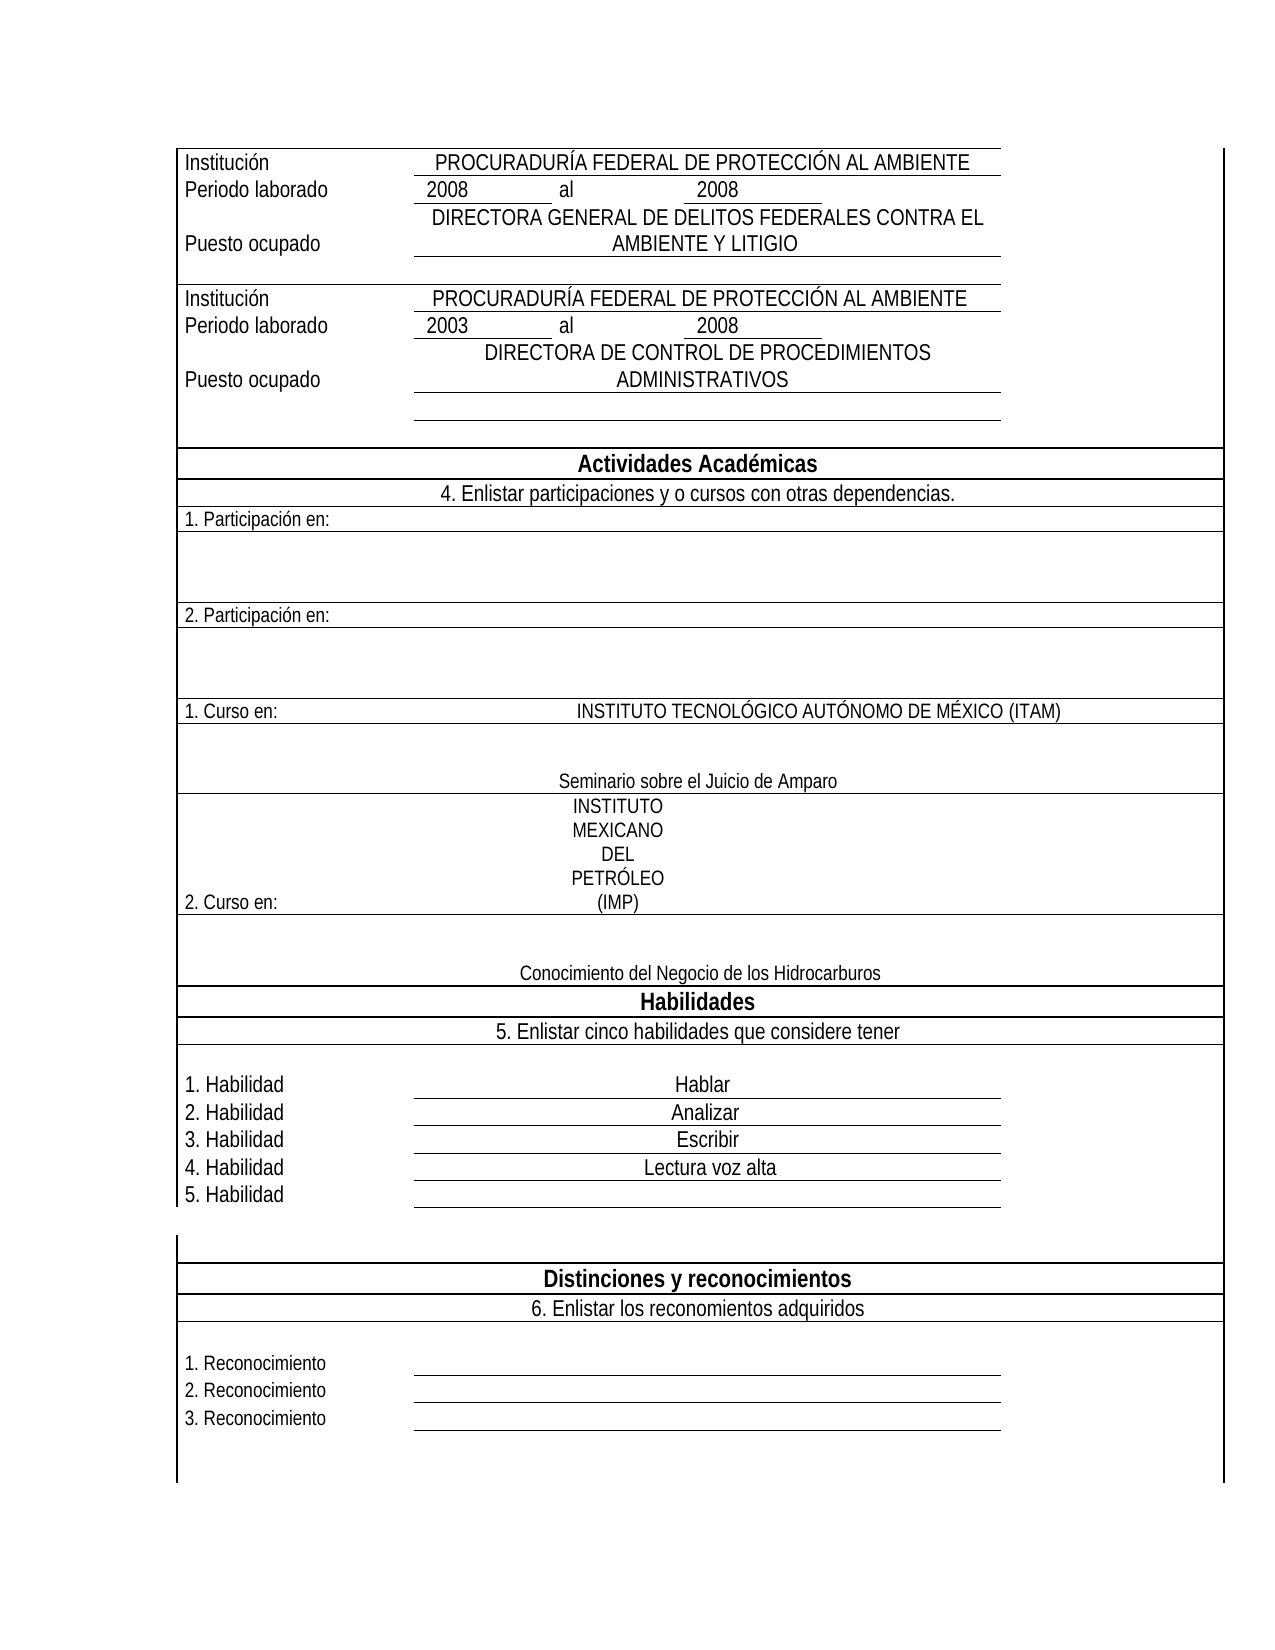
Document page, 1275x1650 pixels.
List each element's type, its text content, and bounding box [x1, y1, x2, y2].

table_cell [901, 794, 1001, 914]
table_cell [684, 257, 822, 283]
table_cell 5. Enlistar cinco habilidades que considere tener [178, 1018, 1223, 1044]
table_cell [178, 1235, 414, 1262]
table_cell [178, 1430, 414, 1457]
table_cell [178, 392, 414, 419]
table_cell [552, 1457, 684, 1483]
table_cell [552, 1322, 684, 1348]
table_cell INSTITUTO TECNOLÓGICO AUTÓNOMO DE MÉXICO (ITAM) [414, 699, 1223, 722]
table_cell [901, 257, 1001, 283]
table_cell [822, 794, 901, 914]
table_cell [1001, 1402, 1223, 1429]
table_cell [552, 1431, 684, 1457]
table_cell [414, 1376, 1001, 1402]
table_cell 5. Habilidad [178, 1180, 414, 1207]
table_cell 2008 [684, 176, 822, 202]
table_cell [414, 1457, 552, 1483]
table_cell [684, 1431, 822, 1457]
table_cell [1001, 1125, 1223, 1152]
table_cell Escribir [414, 1126, 1001, 1152]
table_cell PROCURADURÍA FEDERAL DE PROTECCIÓN AL AMBIENTE [414, 285, 1001, 311]
table_cell [178, 1322, 414, 1348]
table_cell [178, 532, 1223, 602]
table_cell Puesto ocupado [178, 338, 414, 392]
table_cell [1001, 1153, 1223, 1180]
table_cell 2. Curso en: [178, 794, 414, 914]
table_cell [684, 1322, 822, 1348]
table_cell Puesto ocupado [178, 203, 414, 256]
table_cell Distinciones y reconocimientos [178, 1264, 1223, 1293]
table_cell 2003 [414, 312, 552, 338]
table_cell Institución [178, 149, 414, 175]
table_cell Analizar [414, 1099, 1001, 1125]
table_cell [1001, 1071, 1223, 1098]
table_cell [684, 393, 822, 419]
table_cell [684, 421, 822, 447]
table_cell 2. Habilidad [178, 1098, 414, 1125]
table_cell 4. Habilidad [178, 1153, 414, 1180]
table_cell [901, 393, 1001, 419]
table_cell [414, 421, 552, 447]
table_cell [822, 176, 901, 202]
table_cell 2. Reconocimiento [178, 1375, 414, 1402]
table_cell [552, 421, 684, 447]
table_cell [684, 794, 822, 914]
table_cell [1001, 338, 1223, 392]
table_cell al [552, 312, 684, 338]
table_cell Habilidades [178, 987, 1223, 1016]
table_cell [414, 507, 1223, 531]
table_cell Actividades Académicas [178, 449, 1223, 478]
table_cell [552, 1235, 684, 1262]
table_cell [552, 1045, 684, 1071]
table_cell [178, 420, 414, 447]
table_cell Seminario sobre el Juicio de Amparo [178, 724, 1223, 793]
table_cell [684, 1235, 822, 1262]
table_cell [901, 1431, 1001, 1457]
table_cell [1001, 1457, 1223, 1483]
table_cell [684, 1457, 822, 1483]
table_cell [1001, 1430, 1223, 1457]
table_cell [414, 1403, 1001, 1429]
table_cell [414, 1181, 1001, 1207]
table_cell [1001, 794, 1223, 914]
table_cell DIRECTORA DE CONTROL DE PROCEDIMIENTOS ADMINISTRATIVOS [414, 338, 1001, 392]
table_cell [901, 1457, 1001, 1483]
table_cell INSTITUTO MEXICANO DEL PETRÓLEO (IMP) [552, 794, 684, 914]
table_cell [1001, 420, 1223, 447]
table_cell [1001, 148, 1223, 175]
table_cell [178, 256, 414, 283]
table_cell [414, 257, 552, 283]
table_cell [1001, 203, 1223, 256]
table_cell [901, 421, 1001, 447]
table_cell [1001, 1235, 1223, 1262]
table_cell [1001, 284, 1223, 311]
table_cell [822, 393, 901, 419]
table_cell [901, 312, 1001, 338]
table_cell [901, 1235, 1001, 1262]
table_cell [822, 257, 901, 283]
table_cell Lectura voz alta [414, 1154, 1001, 1180]
table_cell Institución [178, 285, 414, 311]
table_cell [901, 1208, 1001, 1235]
table_cell [414, 603, 1223, 627]
table_cell [1001, 392, 1223, 419]
table_cell [1001, 1207, 1223, 1235]
table_cell [1001, 311, 1223, 338]
table_cell 1. Curso en: [178, 699, 414, 722]
table_cell [822, 421, 901, 447]
table_cell [901, 1322, 1001, 1348]
table_cell [822, 1045, 901, 1071]
table_cell 1. Habilidad [178, 1071, 414, 1098]
table_cell 3. Reconocimiento [178, 1402, 414, 1429]
table_cell [684, 1208, 822, 1235]
table_cell [552, 393, 684, 419]
table_cell [684, 1045, 822, 1071]
table_cell Periodo laborado [178, 311, 414, 338]
table_cell [822, 1235, 901, 1262]
table_cell 2008 [684, 312, 822, 338]
table_cell 6. Enlistar los reconomientos adquiridos [178, 1295, 1223, 1321]
table_cell PROCURADURÍA FEDERAL DE PROTECCIÓN AL AMBIENTE [414, 149, 1001, 175]
table_cell 3. Habilidad [178, 1125, 414, 1152]
table_cell [414, 1431, 552, 1457]
table_cell Periodo laborado [178, 175, 414, 202]
table_cell al [552, 176, 684, 202]
table_cell [177, 1207, 414, 1235]
table_cell [822, 1322, 901, 1348]
table_cell [822, 312, 901, 338]
table_cell [552, 257, 684, 283]
table_cell 2. Participación en: [178, 603, 414, 627]
table_cell 1. Participación en: [178, 507, 414, 531]
table_cell [822, 1208, 901, 1235]
table_cell [1001, 1322, 1223, 1348]
table_cell [1001, 1180, 1223, 1207]
table_cell [1001, 1045, 1223, 1071]
table_cell [414, 1349, 1001, 1375]
table_cell [414, 1208, 552, 1235]
table_cell Hablar [414, 1071, 1001, 1098]
table_cell [414, 1322, 552, 1348]
table_cell [1001, 1349, 1223, 1375]
table_cell [178, 628, 1223, 697]
table_cell [414, 1045, 552, 1071]
table_cell 4. Enlistar participaciones y o cursos con otras dependencias. [178, 480, 1223, 506]
table_cell [1001, 256, 1223, 283]
table_cell [414, 1235, 552, 1262]
table_cell [901, 176, 1001, 202]
table_cell [414, 794, 552, 914]
table_cell 2008 [414, 176, 552, 202]
table_cell [414, 393, 552, 419]
table_cell 1. Reconocimiento [178, 1349, 414, 1375]
table_cell [822, 1457, 901, 1483]
table_cell [901, 1045, 1001, 1071]
table_cell [1001, 1098, 1223, 1125]
table_cell [1001, 1375, 1223, 1402]
table_cell [552, 1208, 684, 1235]
table_cell DIRECTORA GENERAL DE DELITOS FEDERALES CONTRA EL AMBIENTE Y LITIGIO [414, 203, 1001, 256]
table_cell Conocimiento del Negocio de los Hidrocarburos [178, 915, 1223, 985]
table_cell [178, 1045, 414, 1071]
table_cell [1001, 175, 1223, 202]
table_cell [178, 1457, 414, 1483]
table_cell [822, 1431, 901, 1457]
